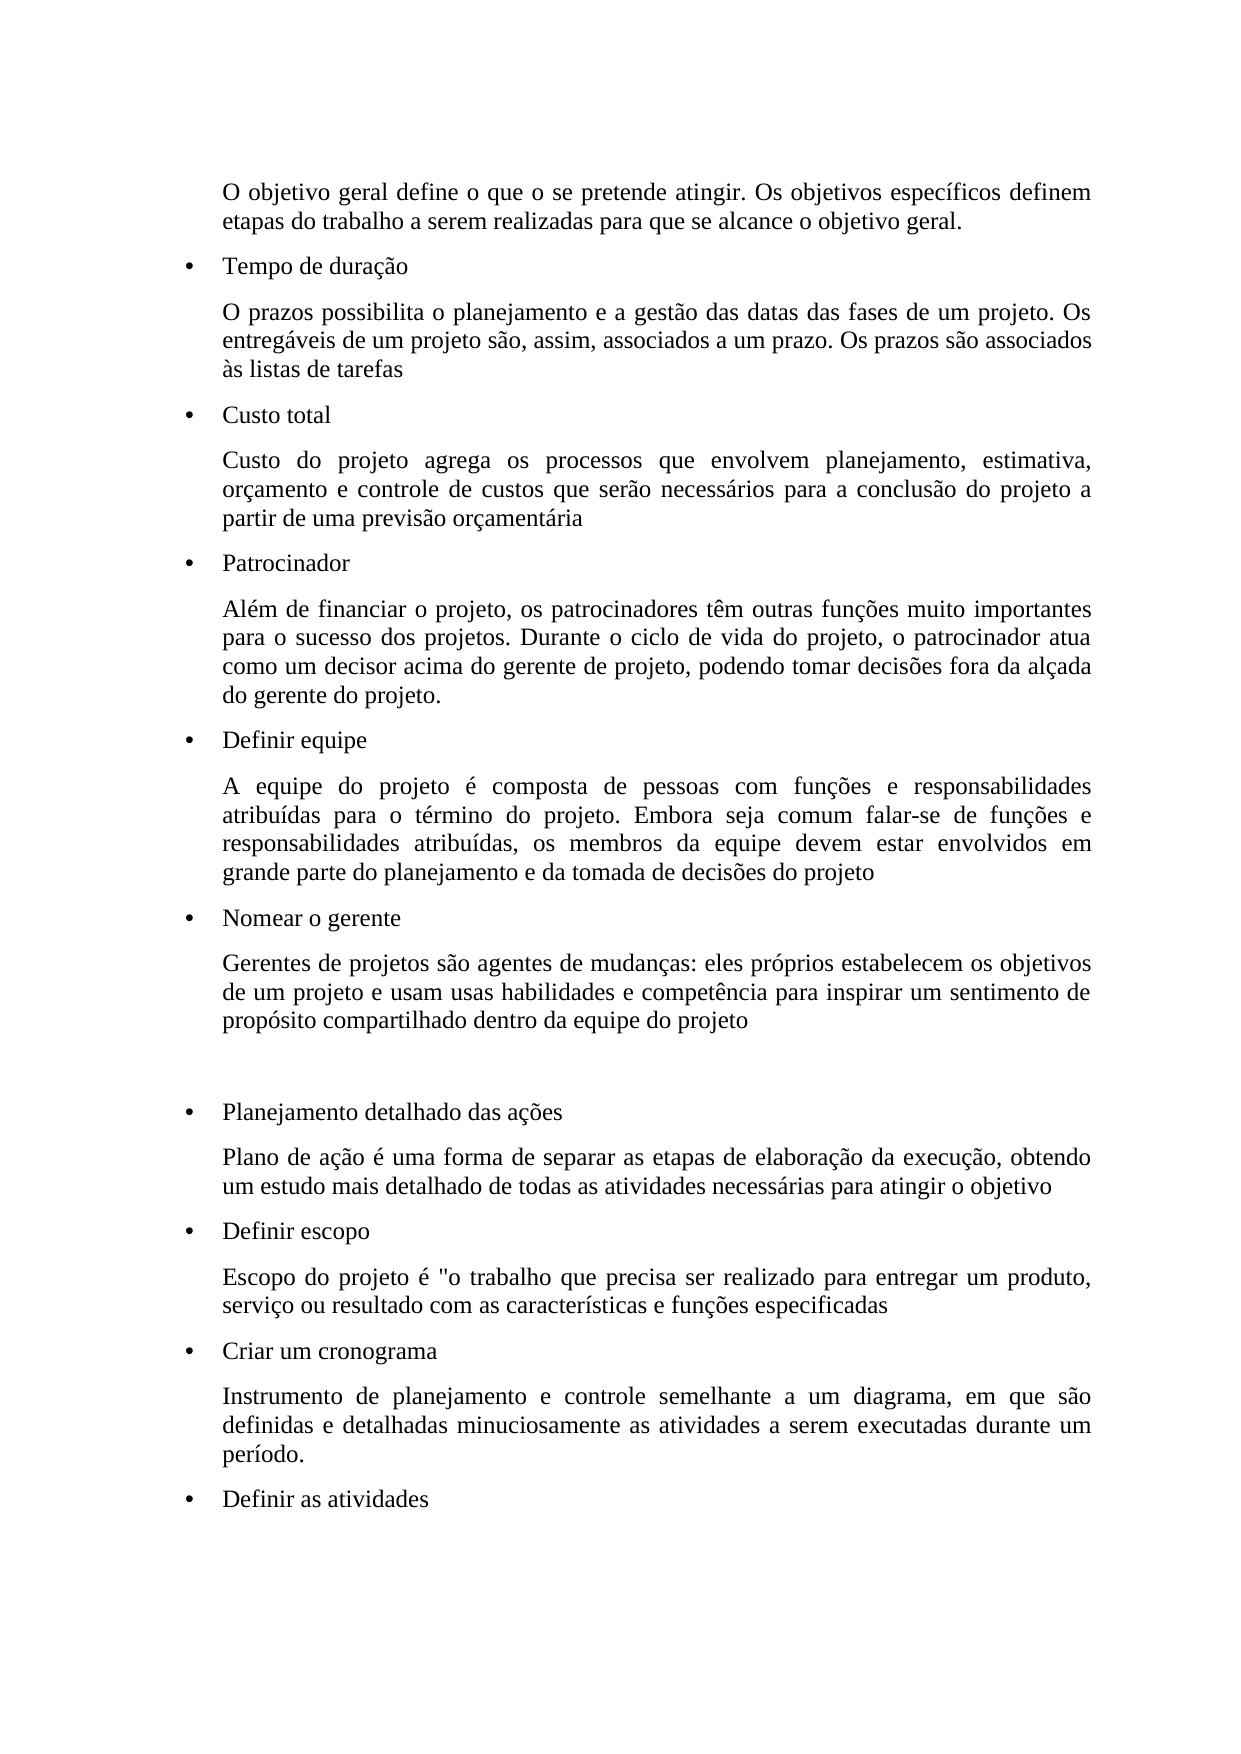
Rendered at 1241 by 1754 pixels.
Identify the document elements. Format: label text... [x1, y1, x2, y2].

list Planejamento detalhado das ações [185, 1096, 1092, 1125]
list Nomear o gerente [185, 903, 1092, 931]
text Escopo do projeto é "o trabalho que precisa ser realizado para entregar um produto, serviço ou resultado com as características e funções especificadas [222, 1262, 1092, 1319]
text Custo do projeto agrega os processos que envolvem planejamento, estimativa, orçamento e controle de custos que serão necessários para a conclusão do projeto a partir de uma previsão orçamentária [222, 445, 1092, 532]
text A equipe do projeto é composta de pessoas com funções e responsabilidades atribuídas para o término do projeto. Embora seja comum falar-se de funções e responsabilidades atribuídas, os membros da equipe devem estar envolvidos em grande parte do planejamento e da tomada de decisões do projeto [222, 771, 1092, 886]
list Definir equipe [185, 725, 1092, 754]
text Plano de ação é uma forma de separar as etapas de elaboração da execução, obtendo um estudo mais detalhado de todas as atividades necessárias para atingir o objetivo [222, 1142, 1092, 1199]
list Definir as atividades [185, 1484, 1092, 1513]
text Gerentes de projetos são agentes de mudanças: eles próprios estabelecem os objetivos de um projeto e usam usas habilidades e competência para inspirar um sentimento de propósito compartilhado dentro da equipe do projeto [222, 948, 1092, 1034]
text O objetivo geral define o que o se pretende atingir. Os objetivos específicos definem etapas do trabalho a serem realizadas para que se alcance o objetivo geral. [222, 177, 1092, 235]
list Criar um cronograma [185, 1336, 1092, 1365]
list Patrocinador [185, 548, 1092, 577]
text Além de financiar o projeto, os patrocinadores têm outras funções muito importantes para o sucesso dos projetos. Durante o ciclo de vida do projeto, o patrocinador atua como um decisor acima do gerente de projeto, podendo tomar decisões fora da alçada do gerente do projeto. [222, 594, 1092, 709]
list Definir escopo [185, 1216, 1092, 1245]
text O prazos possibilita o planejamento e a gestão das datas das fases de um projeto. Os entregáveis de um projeto são, assim, associados a um prazo. Os prazos são associados às listas de tarefas [222, 297, 1092, 383]
list Tempo de duração [185, 251, 1092, 280]
text Instrumento de planejamento e controle semelhante a um diagrama, em que são definidas e detalhadas minuciosamente as atividades a serem executadas durante um período. [222, 1381, 1092, 1468]
list Custo total [185, 400, 1092, 429]
